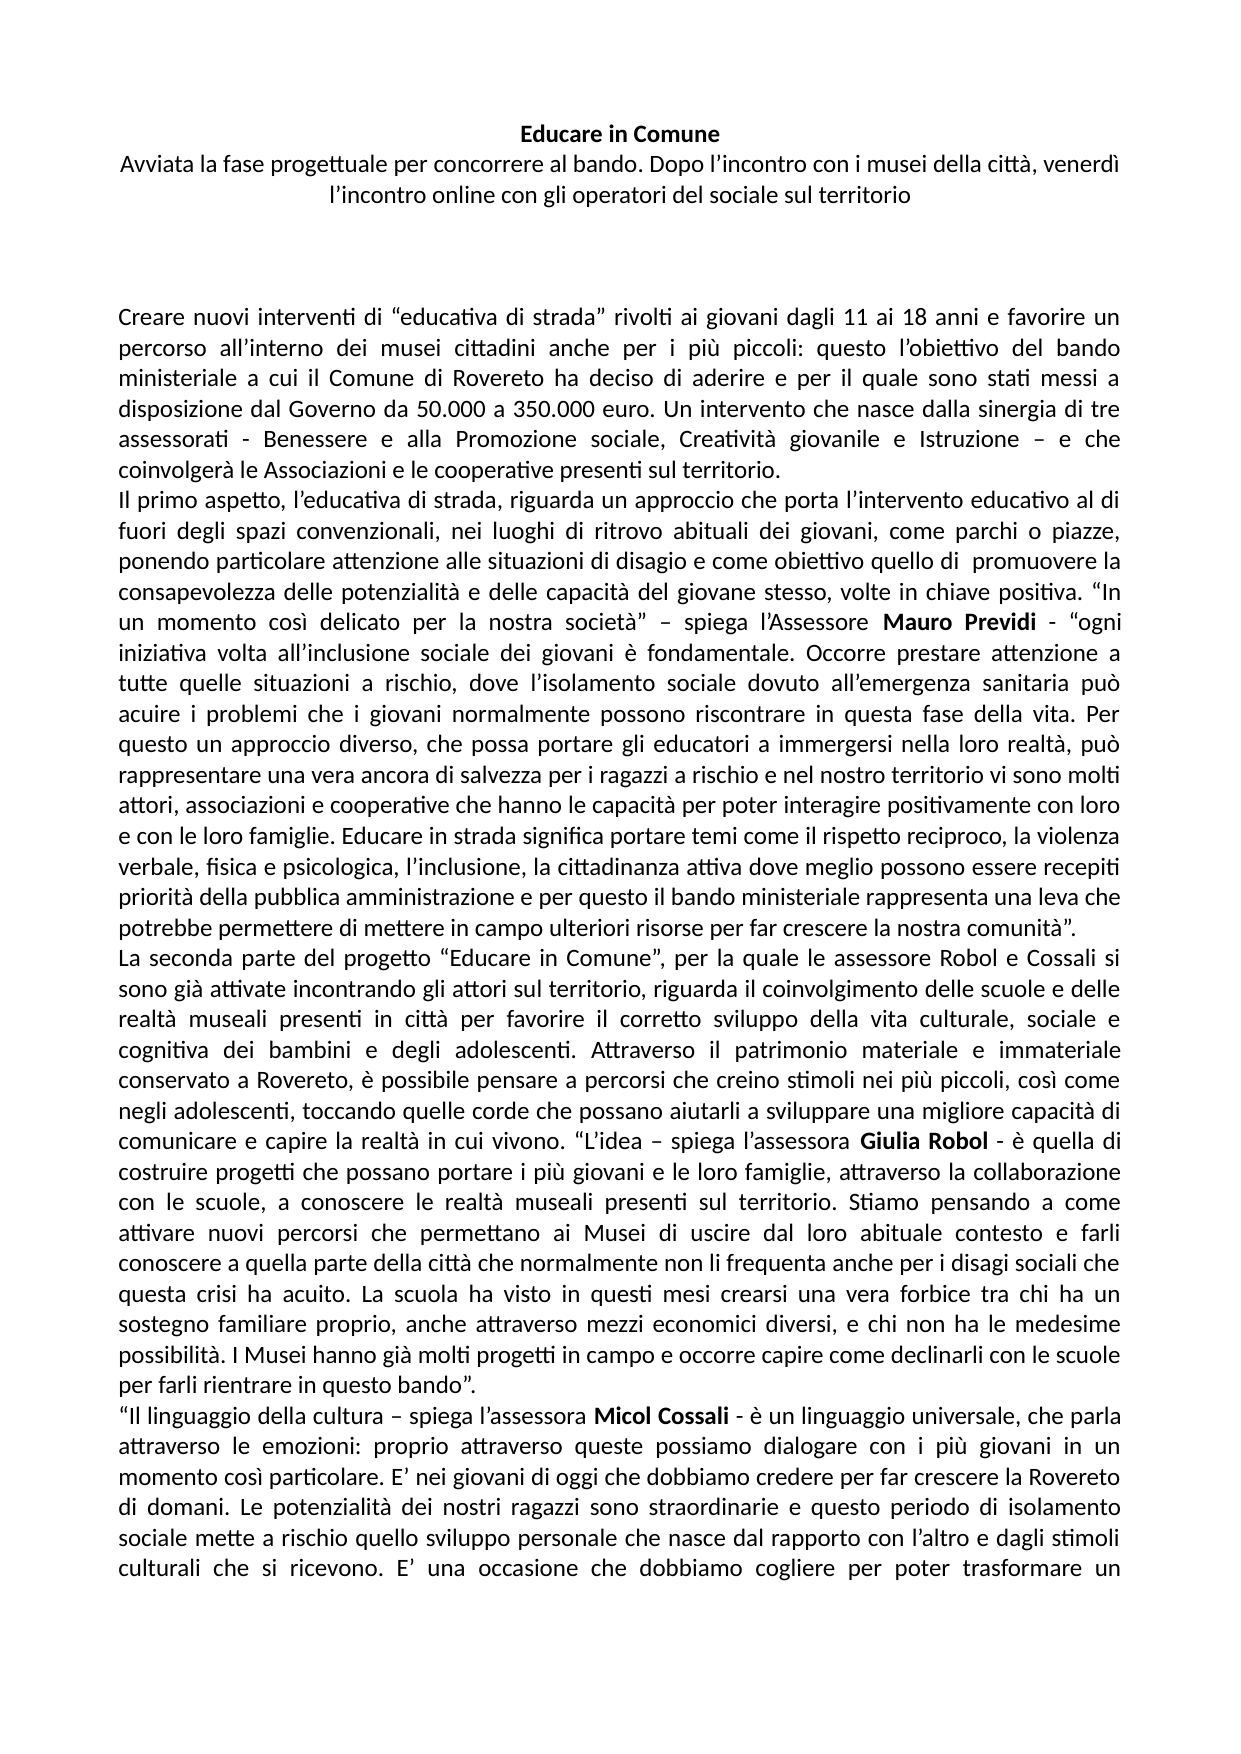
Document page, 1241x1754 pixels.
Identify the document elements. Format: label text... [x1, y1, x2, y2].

text Il primo aspetto, l’educativa di strada, riguarda un approccio che porta l’intervento educativo al di fuori degli spazi convenzionali, nei luoghi di ritrovo abituali dei giovani, come parchi o piazze, ponendo particolare attenzione alle situazioni di disagio e come obiettivo quello di promuovere la consapevolezza delle potenzialità e delle capacità del giovane stesso, volte in chiave positiva. “In un momento così delicato per la nostra società” – spiega l’Assessore Mauro Previdi - “ogni iniziativa volta all’inclusione sociale dei giovani è fondamentale. Occorre prestare attenzione a tutte quelle situazioni a rischio, dove l’isolamento sociale dovuto all’emergenza sanitaria può acuire i problemi che i giovani normalmente possono riscontrare in questa fase della vita. Per questo un approccio diverso, che possa portare gli educatori a immergersi nella loro realtà, può rappresentare una vera ancora di salvezza per i ragazzi a rischio e nel nostro territorio vi sono molti attori, associazioni e cooperative che hanno le capacità per poter interagire positivamente con loro e con le loro famiglie. Educare in strada significa portare temi come il rispetto reciproco, la violenza verbale, fisica e psicologica, l’inclusione, la cittadinanza attiva dove meglio possono essere recepiti priorità della pubblica amministrazione e per questo il bando ministeriale rappresenta una leva che potrebbe permettere di mettere in campo ulteriori risorse per far crescere la nostra comunità”. [118, 484, 1122, 942]
text “Il linguaggio della cultura – spiega l’assessora Micol Cossali - è un linguaggio universale, che parla attraverso le emozioni: proprio attraverso queste possiamo dialogare con i più giovani in un momento così particolare. E’ nei giovani di oggi che dobbiamo credere per far crescere la Rovereto di domani. Le potenzialità dei nostri ragazzi sono straordinarie e questo periodo di isolamento sociale mette a rischio quello sviluppo personale che nasce dal rapporto con l’altro e dagli stimoli culturali che si ricevono. E’ una occasione che dobbiamo cogliere per poter trasformare un [118, 1400, 1122, 1583]
text Creare nuovi interventi di “educativa di strada” rivolti ai giovani dagli 11 ai 18 anni e favorire un percorso all’interno dei musei cittadini anche per i più piccoli: questo l’obiettivo del bando ministeriale a cui il Comune di Rovereto ha deciso di aderire e per il quale sono stati messi a disposizione dal Governo da 50.000 a 350.000 euro. Un intervento che nasce dalla sinergia di tre assessorati - Benessere e alla Promozione sociale, Creatività giovanile e Istruzione – e che coinvolgerà le Associazioni e le cooperative presenti sul territorio. [118, 301, 1122, 484]
text La seconda parte del progetto “Educare in Comune”, per la quale le assessore Robol e Cossali si sono già attivate incontrando gli attori sul territorio, riguarda il coinvolgimento delle scuole e delle realtà museali presenti in città per favorire il corretto sviluppo della vita culturale, sociale e cognitiva dei bambini e degli adolescenti. Attraverso il patrimonio materiale e immateriale conservato a Rovereto, è possibile pensare a percorsi che creino stimoli nei più piccoli, così come negli adolescenti, toccando quelle corde che possano aiutarli a sviluppare una migliore capacità di comunicare e capire la realtà in cui vivono. “L’idea – spiega l’assessora Giulia Robol - è quella di costruire progetti che possano portare i più giovani e le loro famiglie, attraverso la collaborazione con le scuole, a conoscere le realtà museali presenti sul territorio. Stiamo pensando a come attivare nuovi percorsi che permettano ai Musei di uscire dal loro abituale contesto e farli conoscere a quella parte della città che normalmente non li frequenta anche per i disagi sociali che questa crisi ha acuito. La scuola ha visto in questi mesi crearsi una vera forbice tra chi ha un sostegno familiare proprio, anche attraverso mezzi economici diversi, e chi non ha le medesime possibilità. I Musei hanno già molti progetti in campo e occorre capire come declinarli con le scuole per farli rientrare in questo bando”. [118, 942, 1122, 1400]
text Educare in Comune [118, 118, 1122, 149]
text Avviata la fase progettuale per concorrere al bando. Dopo l’incontro con i musei della città, venerdì l’incontro online con gli operatori del sociale sul territorio [118, 149, 1122, 210]
